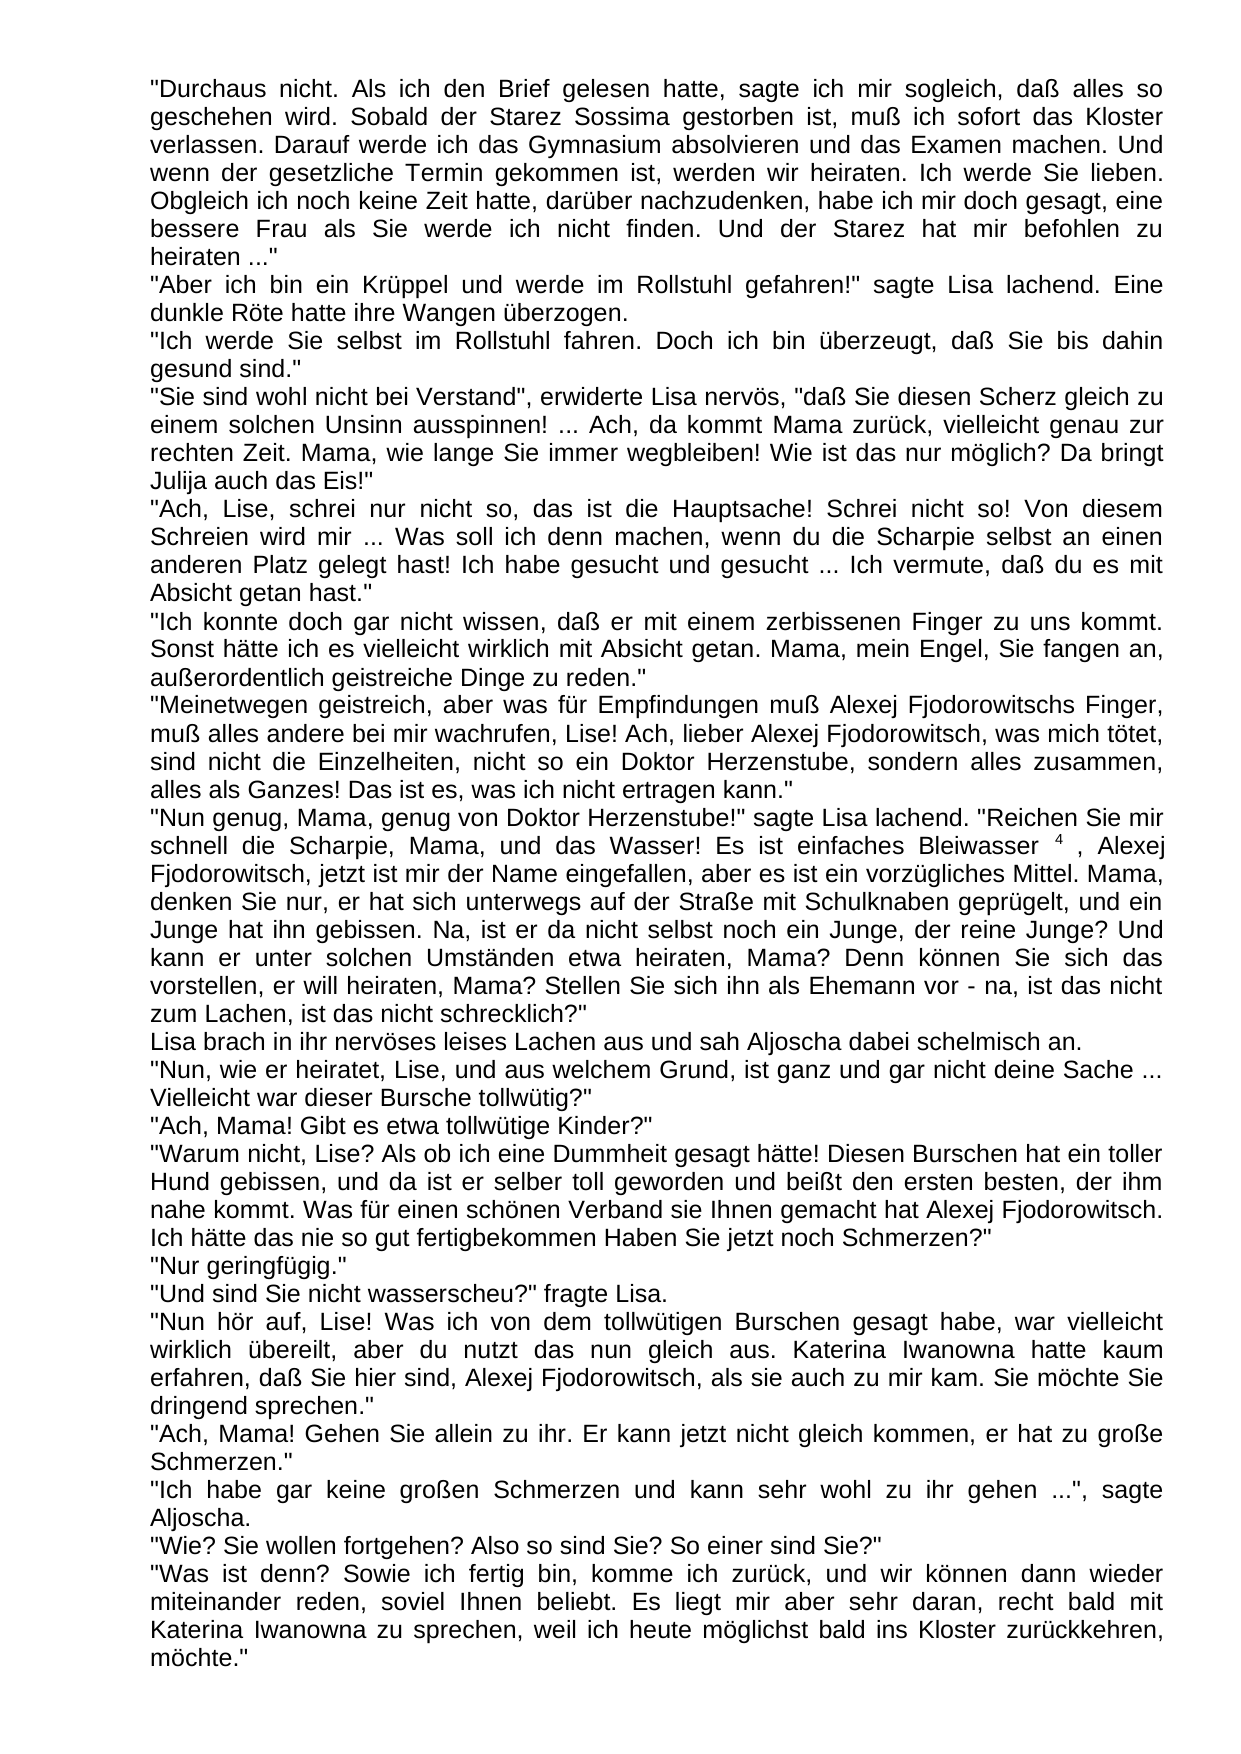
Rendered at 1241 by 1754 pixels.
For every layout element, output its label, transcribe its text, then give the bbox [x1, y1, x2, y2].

text "Ach, Mama! Gibt es etwa tollwütige Kinder?" [150, 1112, 1166, 1140]
text "Ich konnte doch gar nicht wissen, daß er mit einem zerbissenen Finger zu uns kommt. Sonst hätte ich es vielleicht wirklich mit Absicht getan. Mama, mein Engel, Sie fangen an, außerordentlich geistreiche Dinge zu reden." [150, 607, 1166, 691]
text "Durchaus nicht. Als ich den Brief gelesen hatte, sagte ich mir sogleich, daß alles so geschehen wird. Sobald der Starez Sossima gestorben ist, muß ich sofort das Kloster verlassen. Darauf werde ich das Gymnasium absolvieren und das Examen machen. Und wenn der gesetzliche Termin gekommen ist, werden wir heiraten. Ich werde Sie lieben. Obgleich ich noch keine Zeit hatte, darüber nachzudenken, habe ich mir doch gesagt, eine bessere Frau als Sie werde ich nicht finden. Und der Starez hat mir befohlen zu heiraten ..." [150, 75, 1166, 271]
text "Ach, Lise, schrei nur nicht so, das ist die Hauptsache! Schrei nicht so! Von diesem Schreien wird mir ... Was soll ich denn machen, wenn du die Scharpie selbst an einen anderen Platz gelegt hast! Ich habe gesucht und gesucht ... Ich vermute, daß du es mit Absicht getan hast." [150, 495, 1166, 607]
text "Wie? Sie wollen fortgehen? Also so sind Sie? So einer sind Sie?" [150, 1532, 1166, 1560]
text "Warum nicht, Lise? Als ob ich eine Dummheit gesagt hätte! Diesen Burschen hat ein toller Hund gebissen, und da ist er selber toll geworden und beißt den ersten besten, der ihm nahe kommt. Was für einen schönen Verband sie Ihnen gemacht hat Alexej Fjodorowitsch. Ich hätte das nie so gut fertigbekommen Haben Sie jetzt noch Schmerzen?" [150, 1140, 1166, 1252]
text "Ach, Mama! Gehen Sie allein zu ihr. Er kann jetzt nicht gleich kommen, er hat zu große Schmerzen." [150, 1420, 1166, 1476]
text "Ich werde Sie selbst im Rollstuhl fahren. Doch ich bin überzeugt, daß Sie bis dahin gesund sind." [150, 327, 1166, 383]
text Lisa brach in ihr nervöses leises Lachen aus und sah Aljoscha dabei schelmisch an. [150, 1028, 1166, 1056]
text "Nun hör auf, Lise! Was ich von dem tollwütigen Burschen gesagt habe, war vielleicht wirklich übereilt, aber du nutzt das nun gleich aus. Katerina Iwanowna hatte kaum erfahren, daß Sie hier sind, Alexej Fjodorowitsch, als sie auch zu mir kam. Sie möchte Sie dringend sprechen." [150, 1308, 1166, 1420]
text "Aber ich bin ein Krüppel und werde im Rollstuhl gefahren!" sagte Lisa lachend. Eine dunkle Röte hatte ihre Wangen überzogen. [150, 271, 1166, 327]
text "Nun, wie er heiratet, Lise, und aus welchem Grund, ist ganz und gar nicht deine Sache ... Vielleicht war dieser Bursche tollwütig?" [150, 1056, 1166, 1112]
text "Was ist denn? Sowie ich fertig bin, komme ich zurück, und wir können dann wieder miteinander reden, soviel Ihnen beliebt. Es liegt mir aber sehr daran, recht bald mit Katerina Iwanowna zu sprechen, weil ich heute möglichst bald ins Kloster zurückkehren, möchte." [150, 1560, 1166, 1672]
text "Sie sind wohl nicht bei Verstand", erwiderte Lisa nervös, "daß Sie diesen Scherz gleich zu einem solchen Unsinn ausspinnen! ... Ach, da kommt Mama zurück, vielleicht genau zur rechten Zeit. Mama, wie lange Sie immer wegbleiben! Wie ist das nur möglich? Da bringt Julija auch das Eis!" [150, 383, 1166, 495]
text "Ich habe gar keine großen Schmerzen und kann sehr wohl zu ihr gehen ...", sagte Aljoscha. [150, 1476, 1166, 1532]
text "Nun genug, Mama, genug von Doktor Herzenstube!" sagte Lisa lachend. "Reichen Sie mir schnell die Scharpie, Mama, und das Wasser! Es ist einfaches Bleiwasser , Alexej Fjodorowitsch, jetzt ist mir der Name eingefallen, aber es ist ein vorzügliches Mittel. Mama, denken Sie nur, er hat sich unterwegs auf der Straße mit Schulknaben geprügelt, und ein Junge hat ihn gebissen. Na, ist er da nicht selbst noch ein Junge, der reine Junge? Und kann er unter solchen Umständen etwa heiraten, Mama? Denn können Sie sich das vorstellen, er will heiraten, Mama? Stellen Sie sich ihn als Ehemann vor - na, ist das nicht zum Lachen, ist das nicht schrecklich?" [150, 803, 1166, 1028]
text "Und sind Sie nicht wasserscheu?" fragte Lisa. [150, 1280, 1166, 1308]
text "Nur geringfügig." [150, 1252, 1166, 1280]
text "Meinetwegen geistreich, aber was für Empfindungen muß Alexej Fjodorowitschs Finger, muß alles andere bei mir wachrufen, Lise! Ach, lieber Alexej Fjodorowitsch, was mich tötet, sind nicht die Einzelheiten, nicht so ein Doktor Herzenstube, sondern alles zusammen, alles als Ganzes! Das ist es, was ich nicht ertragen kann." [150, 691, 1166, 803]
